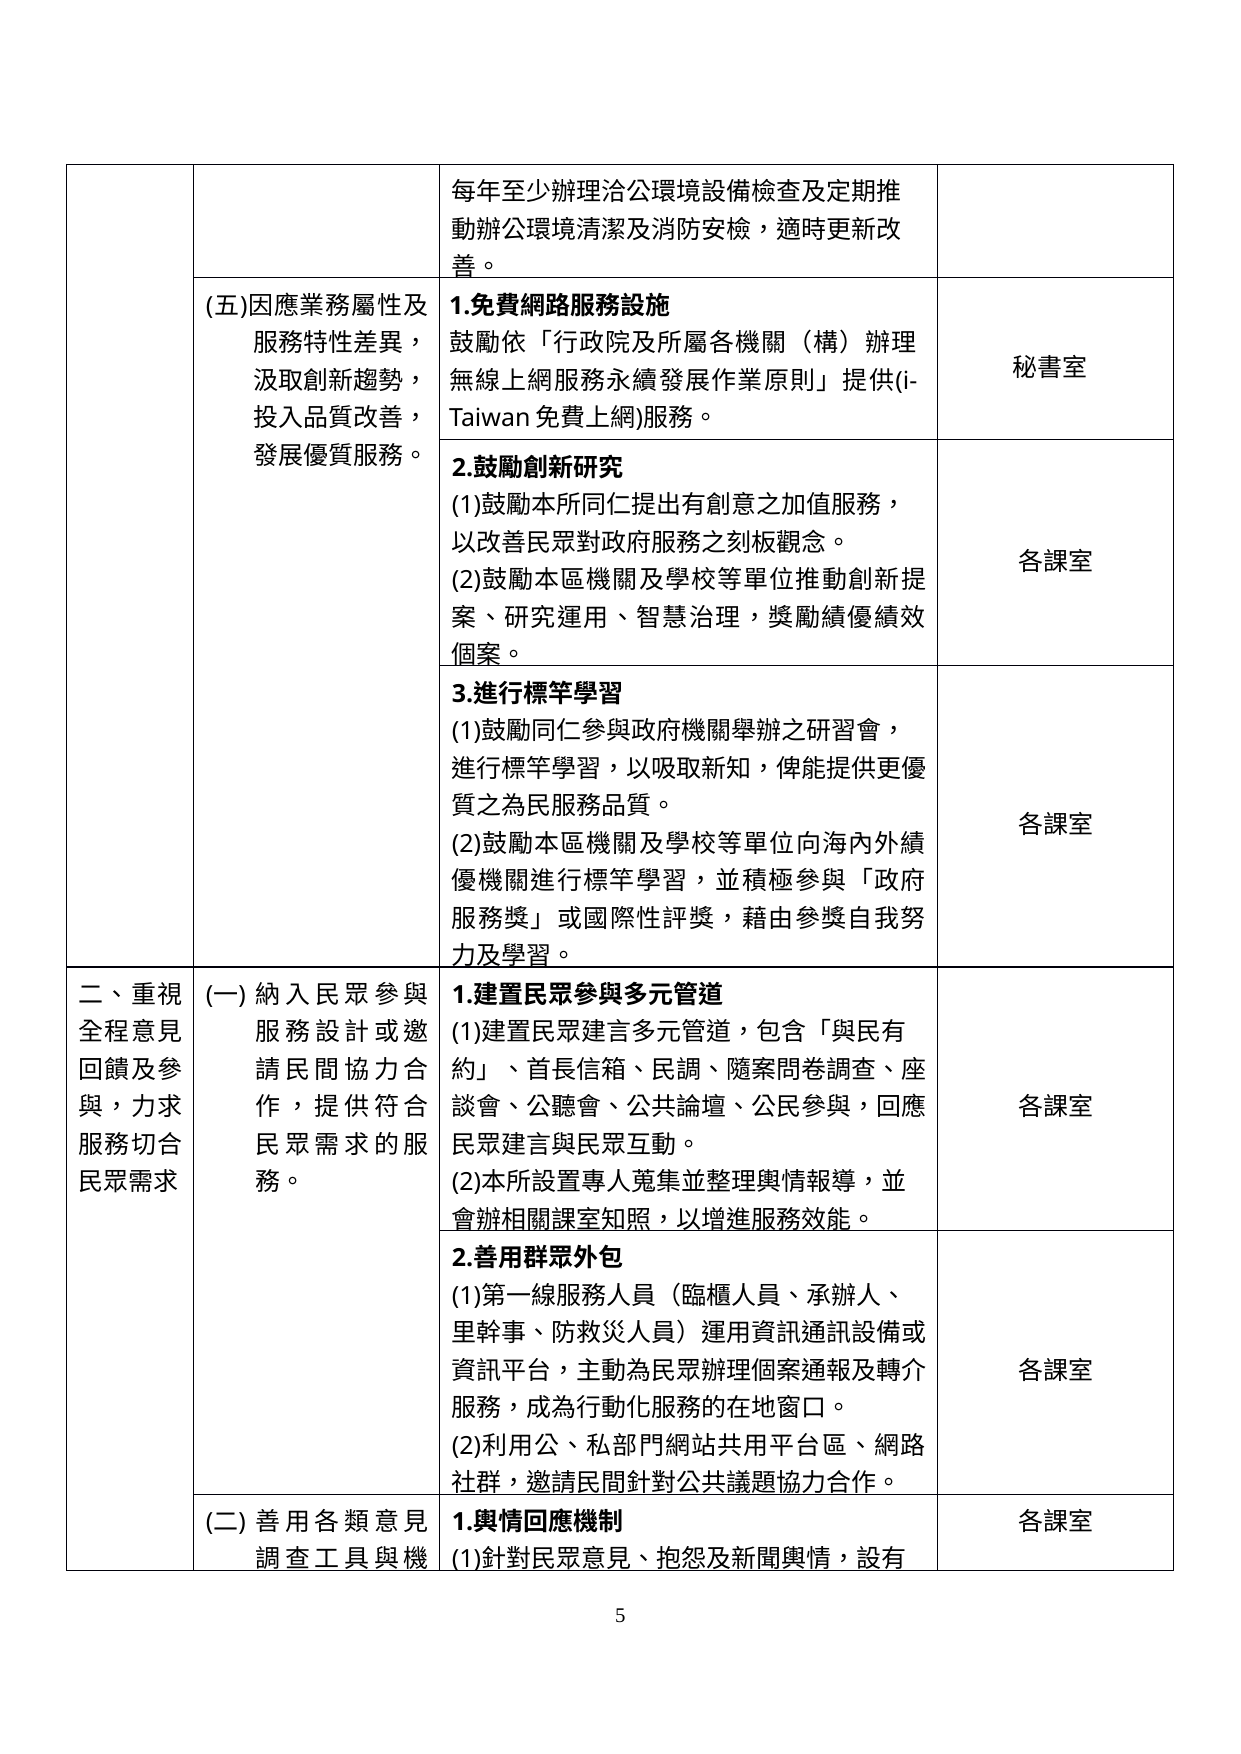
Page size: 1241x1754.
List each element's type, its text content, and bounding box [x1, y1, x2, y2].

table_cell 1.建置民眾參與多元管道 (1)建置民眾建言多元管道，包含「與民有約」、首長信箱、民調、隨案問卷調查、座談會、公聽會、公共論壇、公民參與，回應民眾建言與民眾互動。 (2)本所設置專人蒐集並整理輿情報導，並會辦相關課室知照，以增進服務效能。 [440, 968, 937, 1230]
table_cell 1.免費網路服務設施 鼓勵依「行政院及所屬各機關（構）辦理無線上網服務永續發展作業原則」提供(i-Taiwan免費上網)服務。 [440, 278, 937, 439]
table_cell [67, 165, 193, 966]
table_cell 2.鼓勵創新研究 (1)鼓勵本所同仁提出有創意之加值服務，以改善民眾對政府服務之刻板觀念。 (2)鼓勵本區機關及學校等單位推動創新提案、研究運用、智慧治理，獎勵績優績效個案。 [440, 440, 937, 665]
table_cell 各課室 [938, 666, 1173, 966]
table_cell 善用各類意見調查工具與機 [194, 1495, 439, 1569]
table_cell 1.輿情回應機制 (1)針對民眾意見、抱怨及新聞輿情，設有 [440, 1495, 937, 1569]
table_cell 每年至少辦理洽公環境設備檢查及定期推動辦公環境清潔及消防安檢，適時更新改善。 [440, 165, 937, 277]
table_cell 2.善用群眾外包 (1)第一線服務人員（臨櫃人員、承辦人、里幹事、防救災人員）運用資訊通訊設備或資訊平台，主動為民眾辦理個案通報及轉介服務，成為行動化服務的在地窗口。 (2)利用公、私部門網站共用平台區、網路社群，邀請民間針對公共議題協力合作。 [440, 1231, 937, 1493]
table_cell (五)因應業務屬性及服務特性差異，汲取創新趨勢，投入品質改善，發展優質服務。 [194, 278, 439, 966]
table_cell [194, 165, 439, 277]
table_cell 各課室 [938, 1495, 1173, 1569]
table_cell 二、重視全程意見回饋及參與，力求服務切合民眾需求 [67, 968, 193, 1569]
table_cell 3.進行標竿學習 (1)鼓勵同仁參與政府機關舉辦之研習會，進行標竿學習，以吸取新知，俾能提供更優質之為民服務品質。 (2)鼓勵本區機關及學校等單位向海內外績優機關進行標竿學習，並積極參與「政府服務獎」或國際性評獎，藉由參獎自我努力及學習。 [440, 666, 937, 966]
table_cell 各課室 [938, 968, 1173, 1230]
table_cell [938, 165, 1173, 277]
table_cell 納入民眾參與服務設計或邀請民間協力合作，提供符合民眾需求的服務。 [194, 968, 439, 1493]
table_cell 秘書室 [938, 278, 1173, 439]
table_cell 各課室 [938, 1231, 1173, 1493]
table_cell 各課室 [938, 440, 1173, 665]
